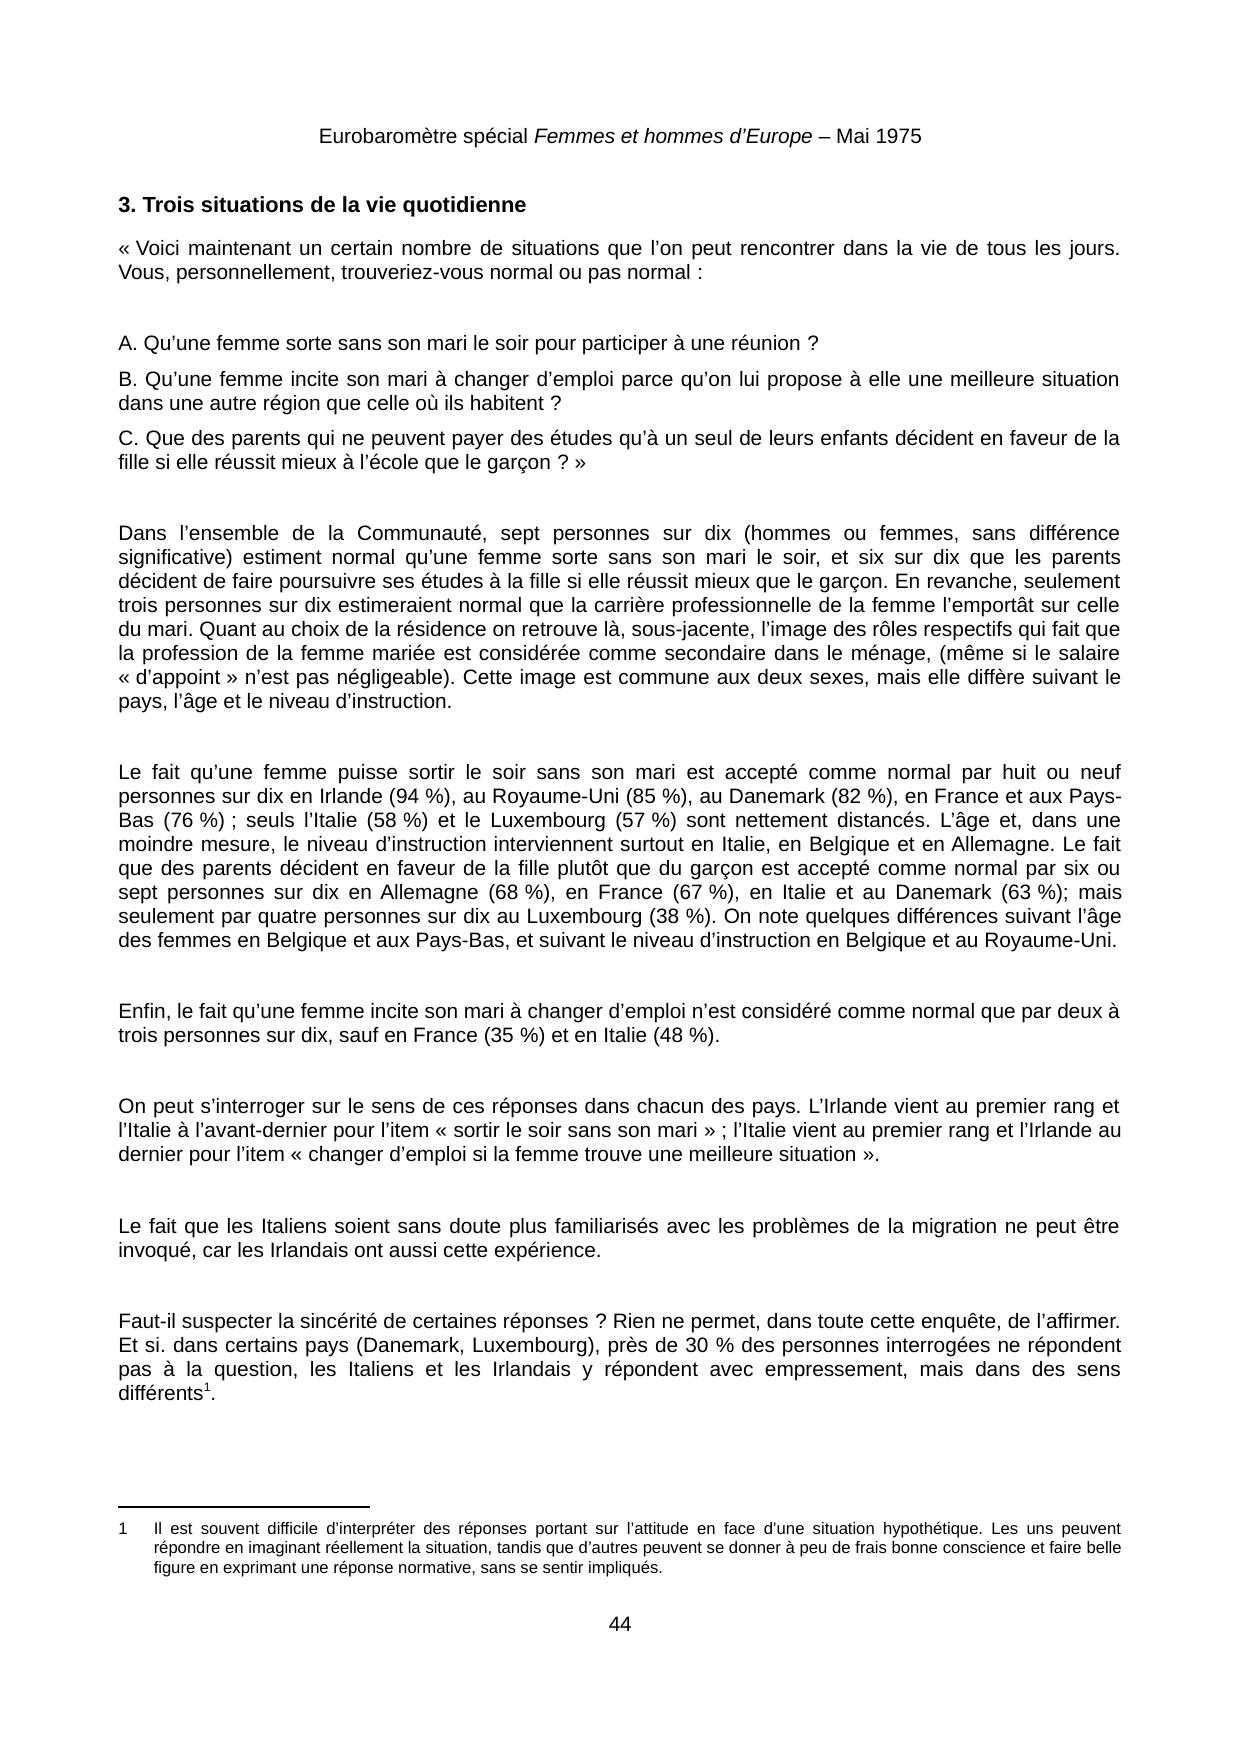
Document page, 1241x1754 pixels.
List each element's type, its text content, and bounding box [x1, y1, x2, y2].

text Le fait qu’une femme puisse sortir le soir sans son mari est accepté comme normal par huit ou neuf personnes sur dix en Irlande (94 %), au Royaume-Uni (85 %), au Danemark (82 %), en France et aux Pays-Bas (76 %) ; seuls l’Italie (58 %) et le Luxembourg (57 %) sont nettement distancés. L’âge et, dans une moindre mesure, le niveau d’instruction interviennent surtout en Italie, en Belgique et en Allemagne. Le fait que des parents décident en faveur de la fille plutôt que du garçon est accepté comme normal par six ou sept personnes sur dix en Allemagne (68 %), en France (67 %), en Italie et au Danemark (63 %); mais seulement par quatre personnes sur dix au Luxembourg (38 %). On note quelques différences suivant l’âge des femmes en Belgique et aux Pays-Bas, et suivant le niveau d’instruction en Belgique et au Royaume-Uni. [118, 760, 1122, 952]
text On peut s’interroger sur le sens de ces réponses dans chacun des pays. L’Irlande vient au premier rang et l’Italie à l’avant-dernier pour l’item « sortir le soir sans son mari » ; l’Italie vient au premier rang et l’Irlande au dernier pour l’item « changer d’emploi si la femme trouve une meilleure situation ». [118, 1094, 1122, 1166]
text Le fait que les Italiens soient sans doute plus familiarisés avec les problèmes de la migration ne peut être invoqué, car les Irlandais ont aussi cette expérience. [118, 1213, 1122, 1261]
text A. Qu’une femme sorte sans son mari le soir pour participer à une réunion ? [118, 331, 1122, 355]
text Il est souvent difficile d’interpréter des réponses portant sur l’attitude en face d’une situation hypothétique. Les uns peuvent répondre en imaginant réellement la situation, tandis que d’autres peuvent se donner à peu de frais bonne conscience et faire belle figure en exprimant une réponse normative, sans se sentir impliqués. [118, 1519, 1122, 1577]
subtitle 3. Trois situations de la vie quotidienne [118, 192, 1122, 217]
text Enfin, le fait qu’une femme incite son mari à changer d’emploi n’est considéré comme normal que par deux à trois personnes sur dix, sauf en France (35 %) et en Italie (48 %). [118, 999, 1122, 1047]
text B. Qu’une femme incite son mari à changer d’emploi parce qu’on lui propose à elle une meilleure situation dans une autre région que celle où ils habitent ? [118, 366, 1122, 414]
text « Voici maintenant un certain nombre de situations que l’on peut rencontrer dans la vie de tous les jours. Vous, personnellement, trouveriez-vous normal ou pas normal : [118, 236, 1122, 283]
text Faut-il suspecter la sincérité de certaines réponses ? Rien ne permet, dans toute cette enquête, de l’affirmer. Et si. dans certains pays (Danemark, Luxembourg), près de 30 % des personnes interrogées ne répondent pas à la question, les Italiens et les Irlandais y répondent avec empressement, mais dans des sens différents. [118, 1309, 1122, 1404]
text C. Que des parents qui ne peuvent payer des études qu’à un seul de leurs enfants décident en faveur de la fille si elle réussit mieux à l’école que le garçon ? » [118, 426, 1122, 474]
text Dans l’ensemble de la Communauté, sept personnes sur dix (hommes ou femmes, sans différence significative) estiment normal qu’une femme sorte sans son mari le soir, et six sur dix que les parents décident de faire poursuivre ses études à la fille si elle réussit mieux que le garçon. En revanche, seulement trois personnes sur dix estimeraient normal que la carrière professionnelle de la femme l’emportât sur celle du mari. Quant au choix de la résidence on retrouve là, sous-jacente, l’image des rôles respectifs qui fait que la profession de la femme mariée est considérée comme secondaire dans le ménage, (même si le salaire « d’appoint » n’est pas négligeable). Cette image est commune aux deux sexes, mais elle diffère suivant le pays, l’âge et le niveau d’instruction. [118, 521, 1122, 713]
